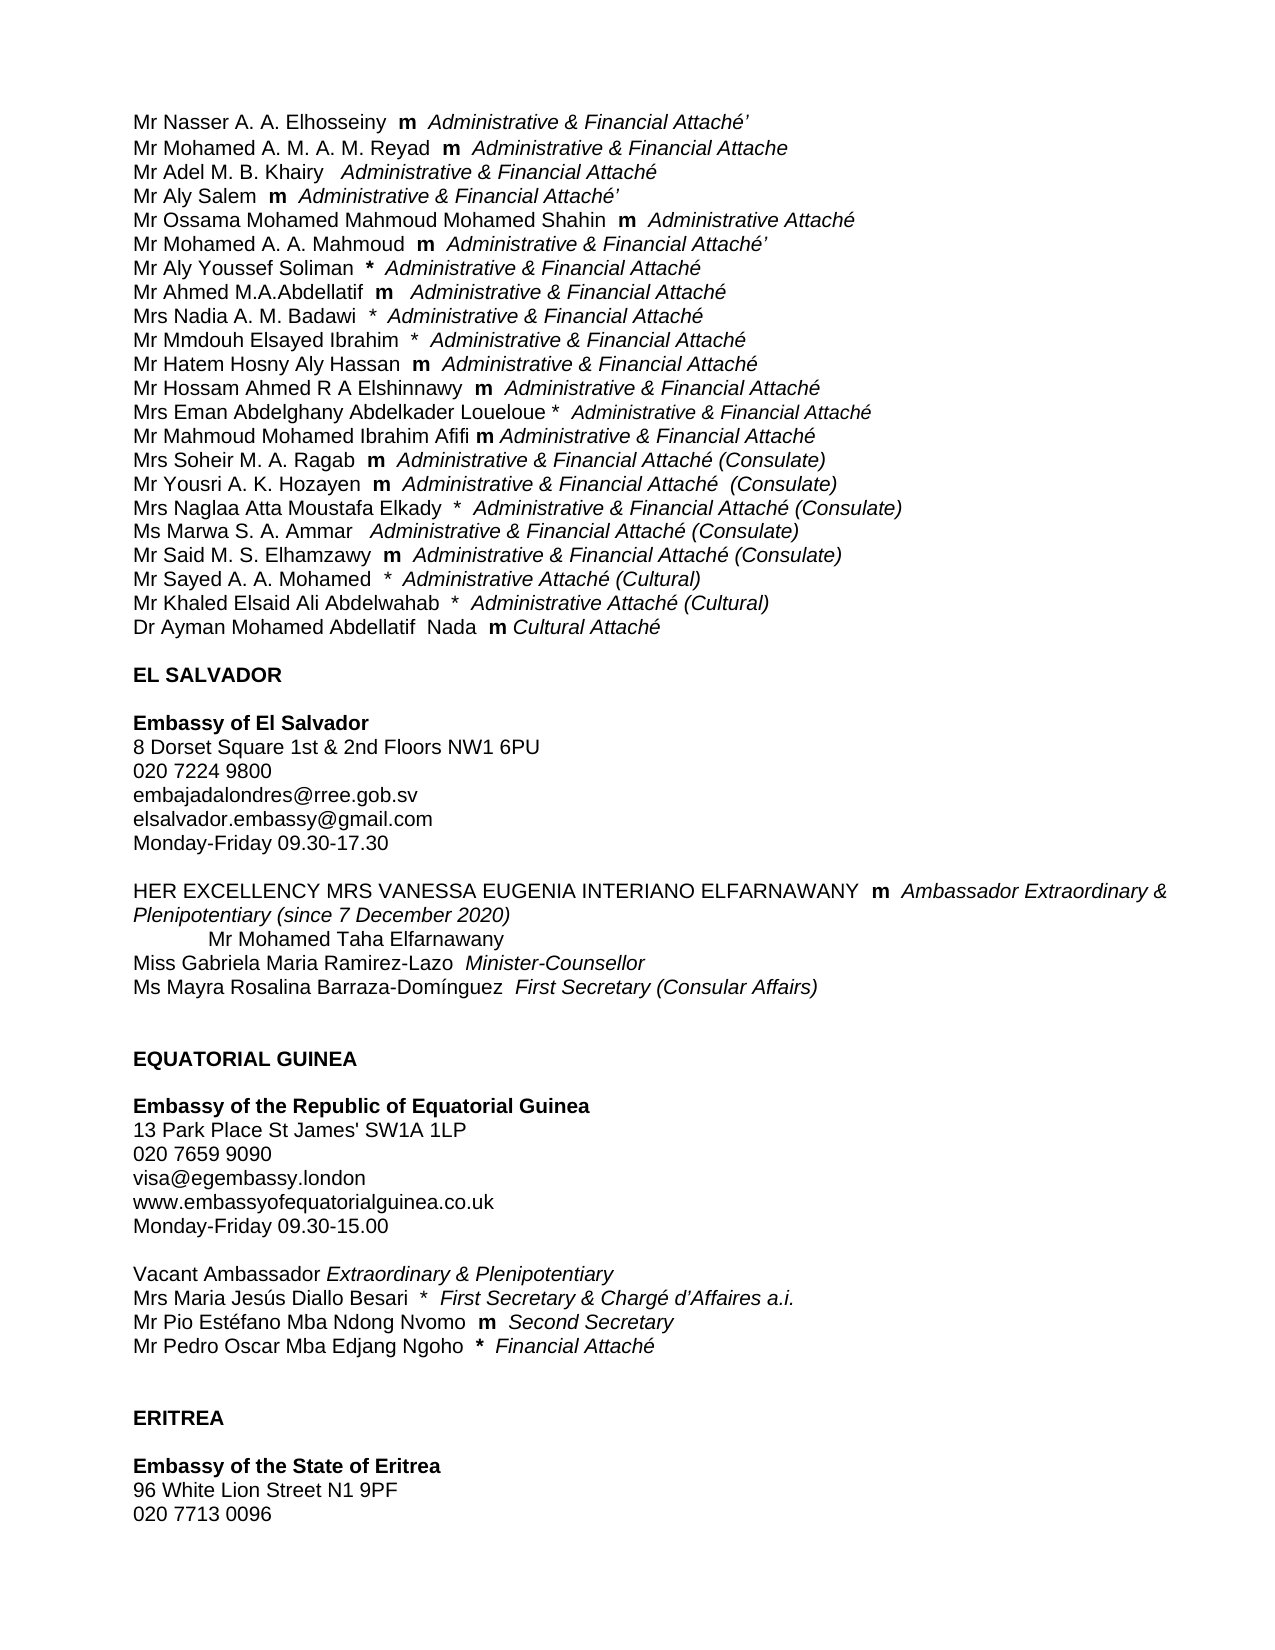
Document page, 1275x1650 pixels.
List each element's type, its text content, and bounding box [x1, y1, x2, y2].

text 020 7713 0096 [133, 1502, 1181, 1526]
text Mr Mohamed A. A. Mahmoud m Administrative & Financial Attaché’ [133, 232, 1275, 256]
text Mr Sayed A. A. Mohamed * Administrative Attaché (Cultural) [133, 567, 1275, 591]
text 8 Dorset Square 1st & 2nd Floors NW1 6PU [133, 735, 1181, 759]
subtitle Embassy of the Republic of Equatorial Guinea [133, 1094, 1181, 1118]
text Mr Pedro Oscar Mba Edjang Ngoho * Financial Attaché [133, 1334, 1181, 1358]
text Mr Yousri A. K. Hozayen m Administrative & Financial Attaché (Consulate) [133, 471, 1275, 495]
text Embassy of the State of Eritrea [133, 1454, 1181, 1478]
text Monday-Friday 09.30-15.00 [133, 1214, 1181, 1238]
text Monday-Friday 09.30-17.30 [133, 831, 1181, 855]
text 020 7659 9090 [133, 1142, 1181, 1166]
text EL SALVADOR [133, 663, 1181, 687]
text 13 Park Place St James' SW1A 1LP [133, 1118, 1181, 1142]
text Mrs Eman Abdelghany Abdelkader Loueloue * Administrative & Financial Attaché [133, 399, 1275, 423]
text embajadalondres@rree.gob.sv [133, 783, 1181, 807]
text HER EXCELLENCY MRS VANESSA EUGENIA INTERIANO ELFARNAWANY m Ambassador Extraordinary & Plenipotentiary (since 7 December 2020) [133, 879, 1181, 927]
text Mr Said M. S. Elhamzawy m Administrative & Financial Attaché (Consulate) [133, 543, 1275, 567]
text www.embassyofequatorialguinea.co.uk [133, 1190, 1181, 1214]
text Mrs Nadia A. M. Badawi * Administrative & Financial Attaché [133, 304, 1275, 328]
text Mr Hossam Ahmed R A Elshinnawy m Administrative & Financial Attaché [133, 376, 1275, 399]
text Mr Mahmoud Mohamed Ibrahim Afifi m Administrative & Financial Attaché [133, 423, 1275, 447]
text Mr Nasser A. A. Elhosseiny m Administrative & Financial Attaché’ [133, 106, 1275, 136]
text Mr Khaled Elsaid Ali Abdelwahab * Administrative Attaché (Cultural) [133, 591, 1275, 615]
text Mrs Soheir M. A. Ragab m Administrative & Financial Attaché (Consulate) [133, 447, 1275, 471]
text Mr Pio Estéfano Mba Ndong Nvomo m Second Secretary [133, 1310, 1181, 1334]
text Mr Mohamed A. M. A. M. Reyad m Administrative & Financial Attache [133, 136, 1275, 160]
text elsalvador.embassy@gmail.com [133, 807, 1181, 831]
text Ms Mayra Rosalina Barraza-Domínguez First Secretary (Consular Affairs) [133, 974, 1181, 998]
text Mr Aly Salem m Administrative & Financial Attaché’ [133, 184, 1275, 208]
text Mr Mmdouh Elsayed Ibrahim * Administrative & Financial Attaché [133, 328, 1275, 352]
text Mr Ahmed M.A.Abdellatif m Administrative & Financial Attaché [133, 280, 1275, 304]
text Mr Ossama Mohamed Mahmoud Mohamed Shahin m Administrative Attaché [133, 208, 1275, 232]
text ERITREA [133, 1406, 1181, 1430]
text Miss Gabriela Maria Ramirez-Lazo Minister-Counsellor [133, 951, 1181, 974]
subtitle EQUATORIAL GUINEA [133, 1046, 1181, 1070]
text Dr Ayman Mohamed Abdellatif Nada m Cultural Attaché [133, 615, 1275, 639]
text 96 White Lion Street N1 9PF [133, 1478, 1181, 1502]
text Ms Marwa S. A. Ammar Administrative & Financial Attaché (Consulate) [133, 519, 1275, 543]
text Mr Hatem Hosny Aly Hassan m Administrative & Financial Attaché [133, 352, 1275, 376]
text Embassy of El Salvador [133, 711, 1181, 735]
text Vacant Ambassador Extraordinary & Plenipotentiary [133, 1262, 1181, 1286]
text Mr Aly Youssef Soliman * Administrative & Financial Attaché [133, 256, 1275, 280]
text Mrs Maria Jesús Diallo Besari * First Secretary & Chargé d’Affaires a.i. [133, 1286, 1181, 1310]
text Mr Mohamed Taha Elfarnawany [133, 927, 1181, 951]
text Mrs Naglaa Atta Moustafa Elkady * Administrative & Financial Attaché (Consulate) [133, 495, 1275, 519]
text visa@egembassy.london [133, 1166, 1181, 1190]
text Mr Adel M. B. Khairy Administrative & Financial Attaché [133, 160, 1275, 184]
text 020 7224 9800 [133, 759, 1181, 783]
